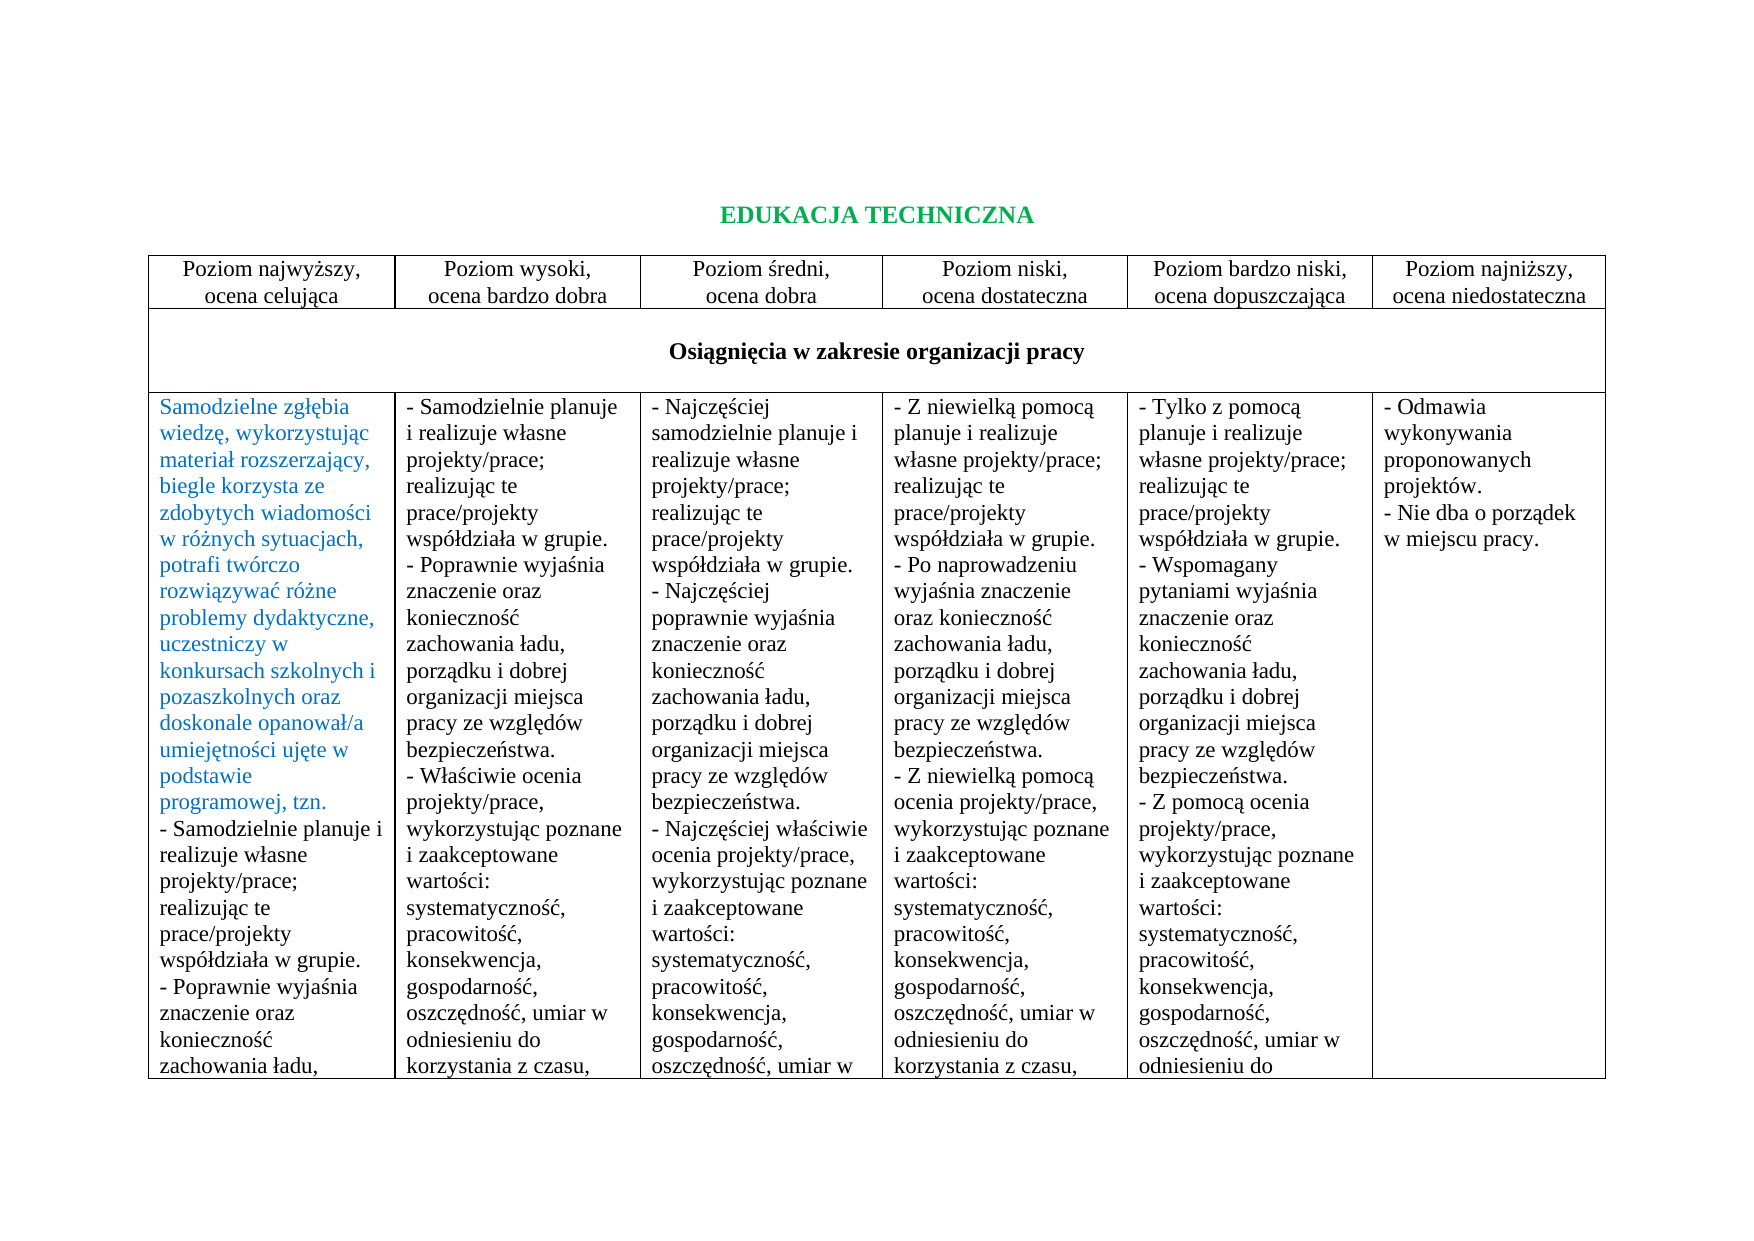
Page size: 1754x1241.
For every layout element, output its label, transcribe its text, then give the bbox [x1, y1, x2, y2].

table_header Poziom wysoki, ocena bardzo dobra [396, 256, 640, 308]
text EDUKACJA TECHNICZNA [148, 201, 1606, 229]
table_header Poziom bardzo niski, ocena dopuszczająca [1128, 256, 1372, 308]
table_cell - Tylko z pomocą planuje i realizuje własne projekty/prace; realizując te prace/projekty współdziała w grupie. - Wspomagany pytaniami wyjaśnia znaczenie oraz konieczność zachowania ładu, porządku i dobrej organizacji miejsca pracy ze względów bezpieczeństwa. - Z pomocą ocenia projekty/prace, wykorzystując poznane i zaakceptowane wartości: systematyczność, pracowitość, konsekwencja, gospodarność, oszczędność, umiar w odniesieniu do [1128, 393, 1372, 1078]
table_cell - Z niewielką pomocą planuje i realizuje własne projekty/prace; realizując te prace/projekty współdziała w grupie. - Po naprowadzeniu wyjaśnia znaczenie oraz konieczność zachowania ładu, porządku i dobrej organizacji miejsca pracy ze względów bezpieczeństwa. - Z niewielką pomocą ocenia projekty/prace, wykorzystując poznane i zaakceptowane wartości: systematyczność, pracowitość, konsekwencja, gospodarność, oszczędność, umiar w odniesieniu do korzystania z czasu, [883, 393, 1127, 1078]
table_cell - Odmawia wykonywania proponowanych projektów. - Nie dba o porządek w miejscu pracy. [1373, 393, 1605, 1078]
table_header Poziom najniższy, ocena niedostateczna [1373, 256, 1605, 308]
table_header Poziom najwyższy, ocena celująca [149, 256, 394, 308]
table_cell - Najczęściej samodzielnie planuje i realizuje własne projekty/prace; realizując te prace/projekty współdziała w grupie. - Najczęściej poprawnie wyjaśnia znaczenie oraz konieczność zachowania ładu, porządku i dobrej organizacji miejsca pracy ze względów bezpieczeństwa. - Najczęściej właściwie ocenia projekty/prace, wykorzystując poznane i zaakceptowane wartości: systematyczność, pracowitość, konsekwencja, gospodarność, oszczędność, umiar w [641, 393, 882, 1078]
table_header Poziom średni, ocena dobra [641, 256, 882, 308]
table_cell Osiągnięcia w zakresie organizacji pracy [149, 309, 1605, 392]
table_header Poziom niski, ocena dostateczna [883, 256, 1127, 308]
table_cell Samodzielne zgłębia wiedzę, wykorzystując materiał rozszerzający, biegle korzysta ze zdobytych wiadomości w różnych sytuacjach, potrafi twórczo rozwiązywać różne problemy dydaktyczne, uczestniczy w konkursach szkolnych i pozaszkolnych oraz doskonale opanował/a umiejętności ujęte w podstawie programowej, tzn. - Samodzielnie planuje i realizuje własne projekty/prace; realizując te prace/projekty współdziała w grupie. - Poprawnie wyjaśnia znaczenie oraz konieczność zachowania ładu, [149, 393, 394, 1078]
table_cell - Samodzielnie planuje i realizuje własne projekty/prace; realizując te prace/projekty współdziała w grupie. - Poprawnie wyjaśnia znaczenie oraz konieczność zachowania ładu, porządku i dobrej organizacji miejsca pracy ze względów bezpieczeństwa. - Właściwie ocenia projekty/prace, wykorzystując poznane i zaakceptowane wartości: systematyczność, pracowitość, konsekwencja, gospodarność, oszczędność, umiar w odniesieniu do korzystania z czasu, [396, 393, 640, 1078]
